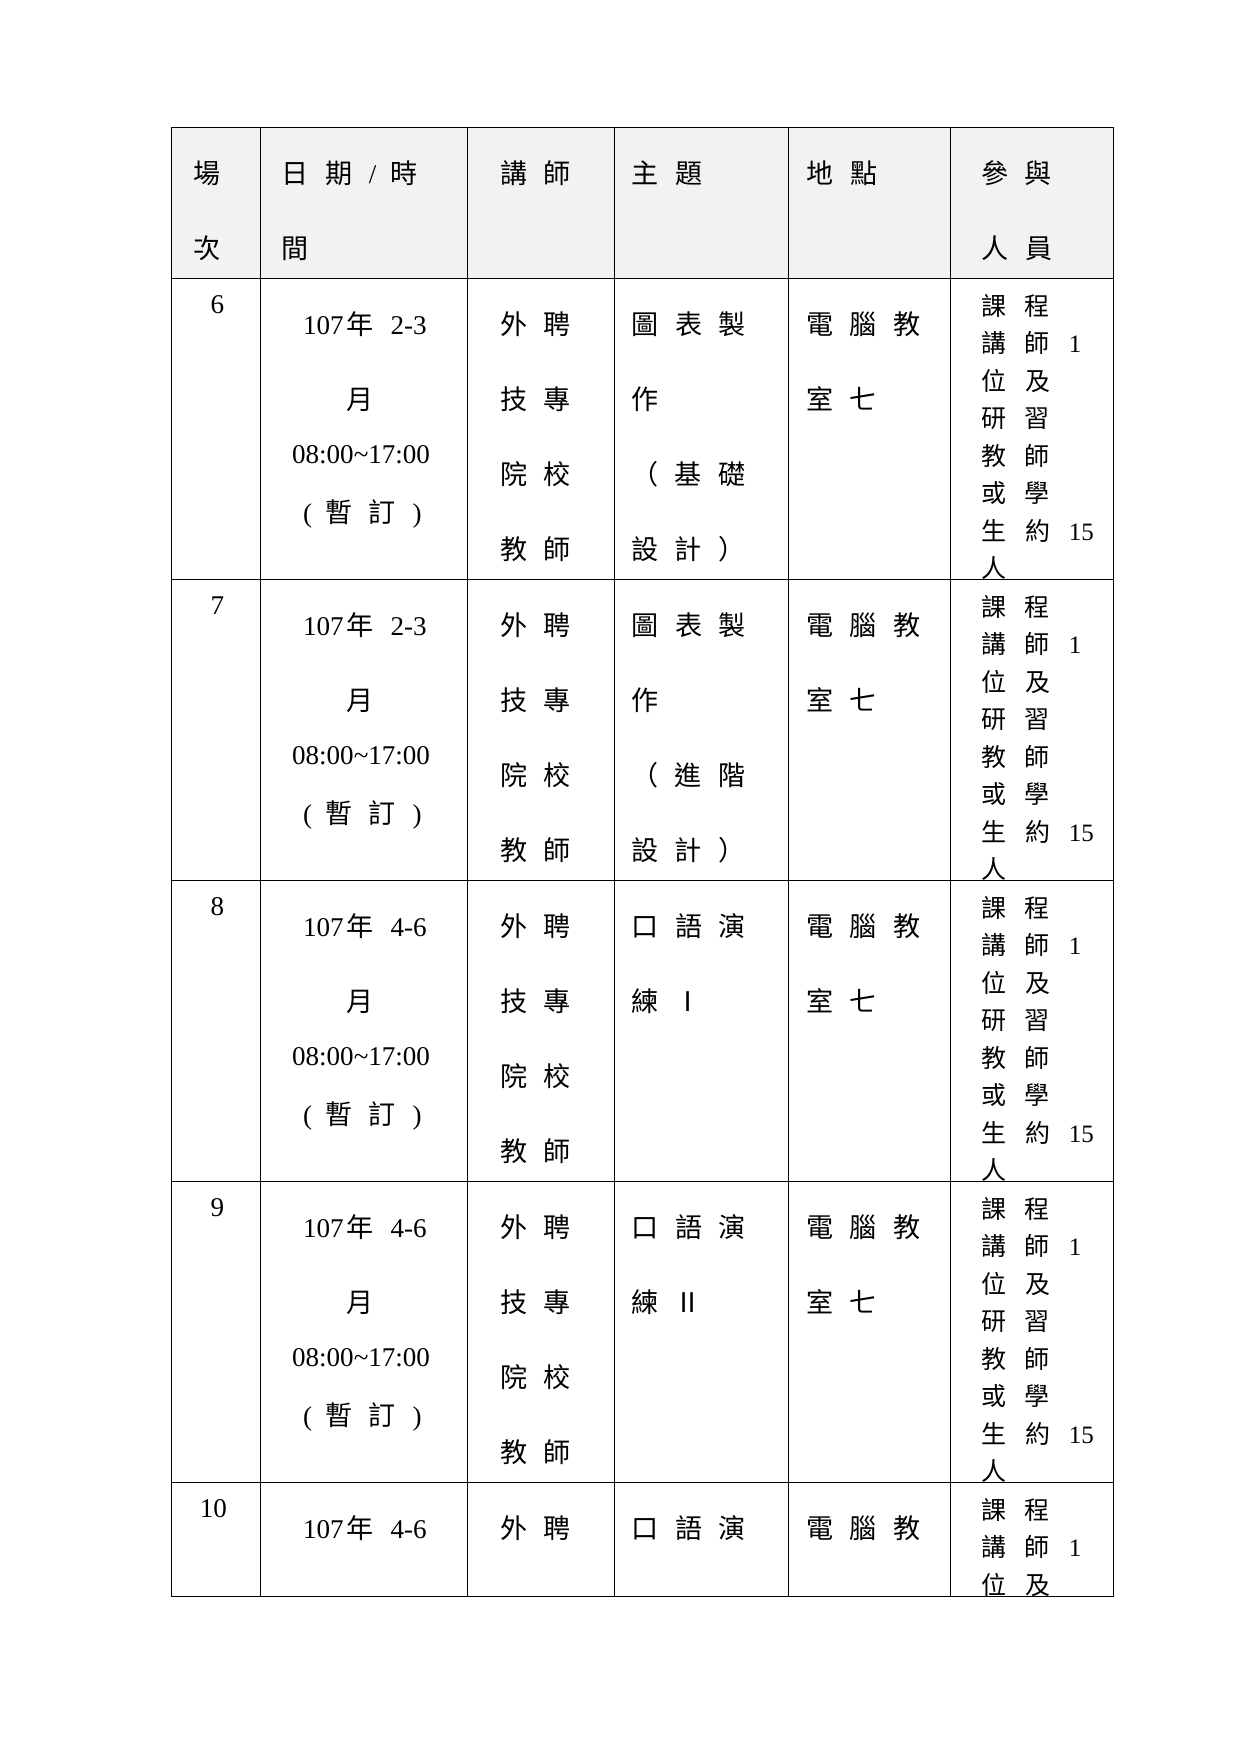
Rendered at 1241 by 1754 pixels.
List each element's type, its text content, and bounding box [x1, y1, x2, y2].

table_cell 圖表製作 （進階設計） [615, 580, 788, 880]
table_cell 外聘 [468, 1483, 614, 1596]
table_cell 電腦教 [789, 1483, 950, 1596]
table_cell 107年4-6月 08:00~17:00 (暫訂) [261, 881, 467, 1181]
table_cell 107年2-3月 08:00~17:00 (暫訂) [261, 279, 467, 579]
table_cell 外聘技專院校教師 [468, 881, 614, 1181]
table_cell 口語演 [615, 1483, 788, 1596]
table_cell 9 [172, 1182, 260, 1482]
table_cell 8 [172, 881, 260, 1181]
table_cell 10 [172, 1483, 260, 1596]
table_header 參與人員 [951, 128, 1113, 278]
table_cell 外聘技專院校教師 [468, 580, 614, 880]
table_header 地點 [789, 128, 950, 278]
table_cell 107年4-6 [261, 1483, 467, 1596]
table_cell 外聘技專院校教師 [468, 279, 614, 579]
table_cell 圖表製作 （基礎設計） [615, 279, 788, 579]
table_cell 課程講師1 位及研習教師或學生約15人 [951, 1182, 1113, 1482]
table_header 日期/時間 [261, 128, 467, 278]
table_cell 電腦教室七 [789, 1182, 950, 1482]
table_cell 外聘技專院校教師 [468, 1182, 614, 1482]
table_cell 課程講師1 位及研習教師或學生約15人 [951, 580, 1113, 880]
table_header 場次 [172, 128, 260, 278]
table_cell 口語演練Ⅰ [615, 881, 788, 1181]
table_cell 7 [172, 580, 260, 880]
table_cell 電腦教室七 [789, 580, 950, 880]
table_cell 課程講師1 位及研習教師或學生約15人 [951, 279, 1113, 579]
table_cell 107年4-6月 08:00~17:00 (暫訂) [261, 1182, 467, 1482]
table_cell 6 [172, 279, 260, 579]
table_cell 電腦教室七 [789, 881, 950, 1181]
table_cell 107年2-3月 08:00~17:00 (暫訂) [261, 580, 467, 880]
table_header 講師 [468, 128, 614, 278]
table_cell 課程講師1 位及研習教師或學生約15人 [951, 881, 1113, 1181]
table_cell 電腦教室七 [789, 279, 950, 579]
table_cell 課程講師1 位及 [951, 1483, 1113, 1596]
table_header 主題 [615, 128, 788, 278]
table_cell 口語演練Ⅱ [615, 1182, 788, 1482]
